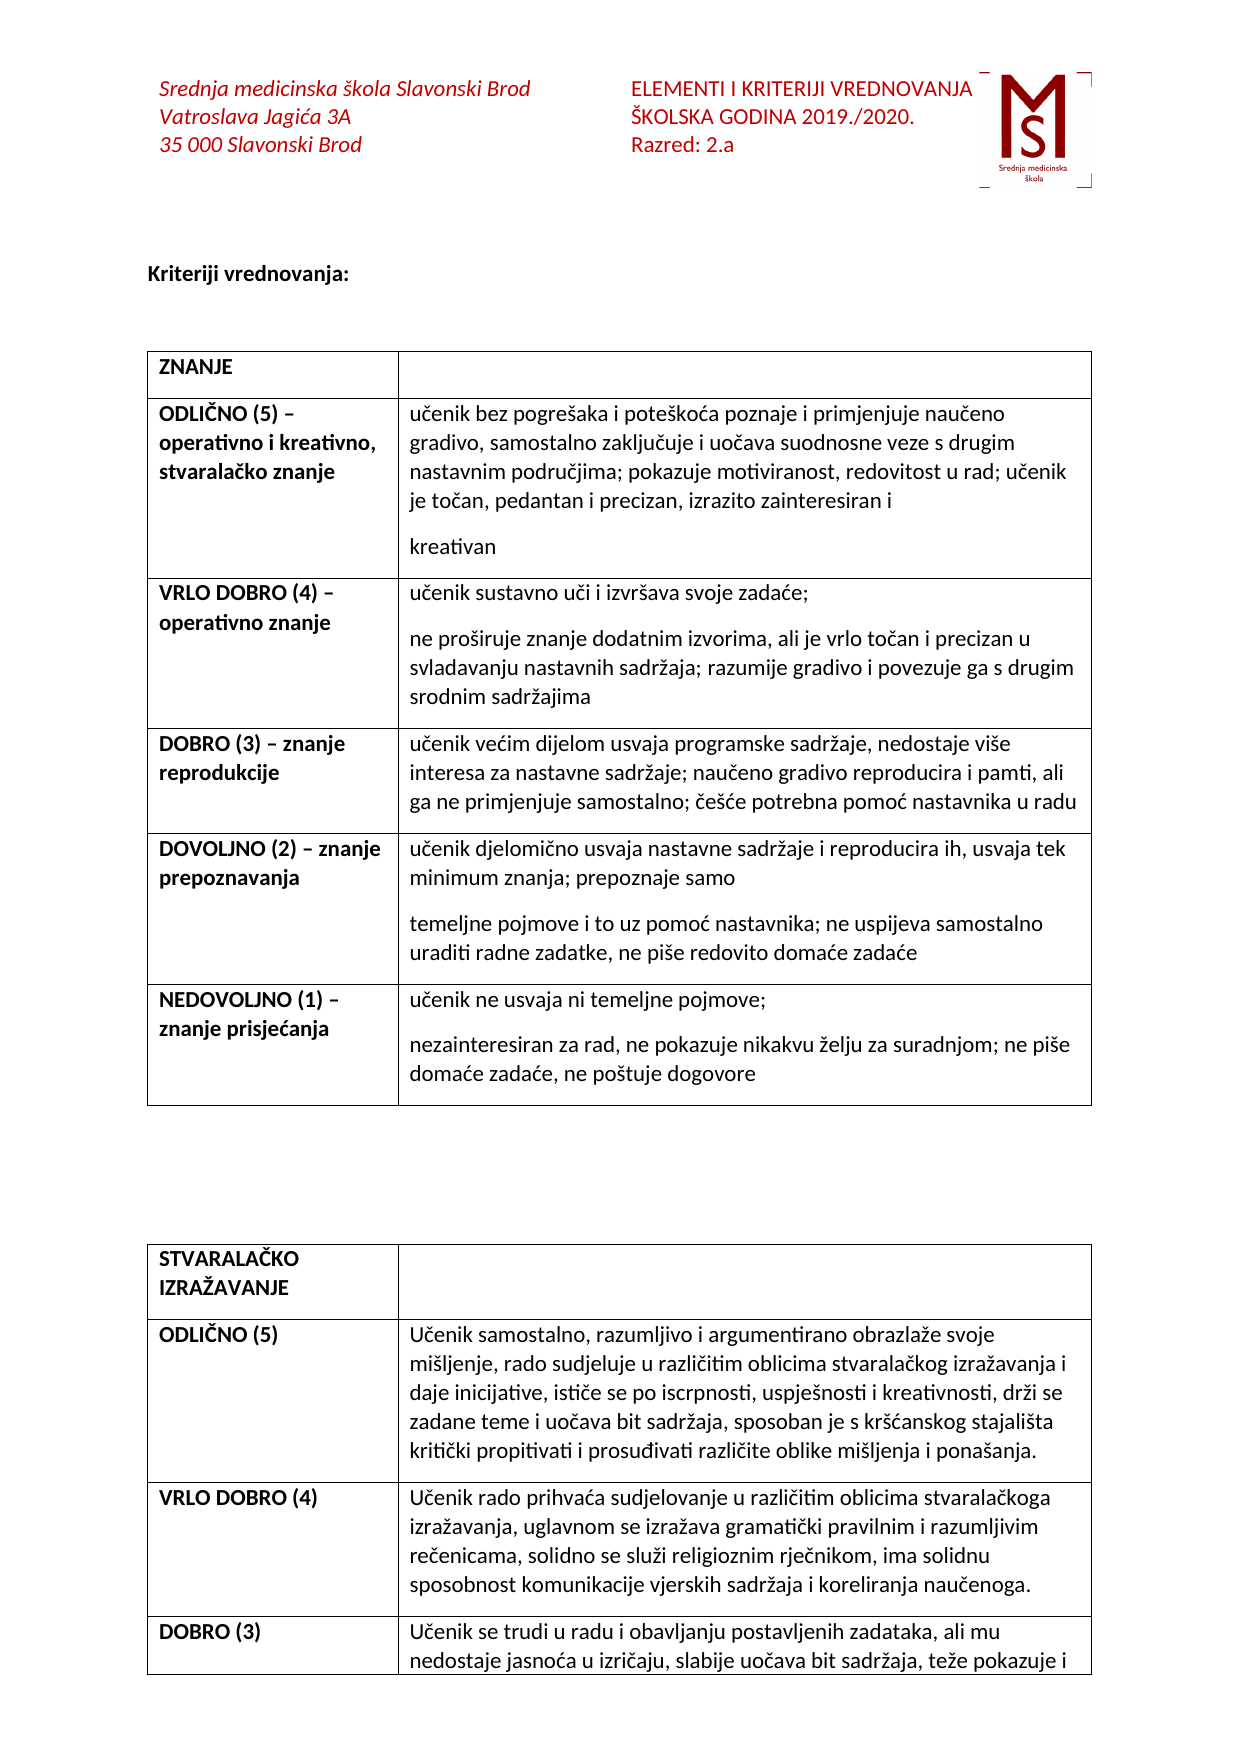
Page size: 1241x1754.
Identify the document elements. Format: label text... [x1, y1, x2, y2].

table_cell VRLO DOBRO (4) – operativno znanje [148, 579, 398, 728]
table_cell DOVOLJNO (2) – znanje prepoznavanja [148, 834, 398, 984]
table_header [399, 352, 1091, 398]
table_cell ODLIČNO (5) [148, 1320, 398, 1482]
table_header ZNANJE [148, 352, 398, 398]
table_header [399, 1245, 1091, 1319]
table_cell učenik ne usvaja ni temeljne pojmove; nezainteresiran za rad, ne pokazuje nikakvu želju za suradnjom; ne piše domaće zadaće, ne poštuje dogovore [399, 985, 1091, 1105]
table_cell Učenik samostalno, razumljivo i argumentirano obrazlaže svoje mišljenje, rado sudjeluje u različitim oblicima stvaralačkog izražavanja i daje inicijative, ističe se po iscrpnosti, uspješnosti i kreativnosti, drži se zadane teme i uočava bit sadržaja, sposoban je s kršćanskog stajališta kritički propitivati i prosuđivati različite oblike mišljenja i ponašanja. [399, 1320, 1091, 1482]
table_cell učenik većim dijelom usvaja programske sadržaje, nedostaje više interesa za nastavne sadržaje; naučeno gradivo reproducira i pamti, ali ga ne primjenjuje samostalno; češće potrebna pomoć nastavnika u radu [399, 729, 1091, 833]
table_header STVARALAČKO IZRAŽAVANJE [148, 1245, 398, 1319]
table_cell ODLIČNO (5) – operativno i kreativno, stvaralačko znanje [148, 399, 398, 577]
table_cell NEDOVOLJNO (1) – znanje prisjećanja [148, 985, 398, 1105]
table_cell DOBRO (3) [148, 1617, 398, 1674]
table_cell učenik bez pogrešaka i poteškoća poznaje i primjenjuje naučeno gradivo, samostalno zaključuje i uočava suodnosne veze s drugim nastavnim područjima; pokazuje motiviranost, redovitost u rad; učenik je točan, pedantan i precizan, izrazito zainteresiran i kreativan [399, 399, 1091, 577]
table_cell Učenik se trudi u radu i obavljanju postavljenih zadataka, ali mu nedostaje jasnoća u izričaju, slabije uočava bit sadržaja, teže pokazuje i [399, 1617, 1091, 1674]
table_cell učenik djelomično usvaja nastavne sadržaje i reproducira ih, usvaja tek minimum znanja; prepoznaje samo temeljne pojmove i to uz pomoć nastavnika; ne uspijeva samostalno uraditi radne zadatke, ne piše redovito domaće zadaće [399, 834, 1091, 984]
text Kriteriji vrednovanja: [148, 259, 1093, 288]
table_cell DOBRO (3) – znanje reprodukcije [148, 729, 398, 833]
table_cell VRLO DOBRO (4) [148, 1483, 398, 1616]
table_cell Učenik rado prihvaća sudjelovanje u različitim oblicima stvaralačkoga izražavanja, uglavnom se izražava gramatički pravilnim i razumljivim rečenicama, solidno se služi religioznim rječnikom, ima solidnu sposobnost komunikacije vjerskih sadržaja i koreliranja naučenoga. [399, 1483, 1091, 1616]
table_cell učenik sustavno uči i izvršava svoje zadaće; ne proširuje znanje dodatnim izvorima, ali je vrlo točan i precizan u svladavanju nastavnih sadržaja; razumije gradivo i povezuje ga s drugim srodnim sadržajima [399, 579, 1091, 728]
